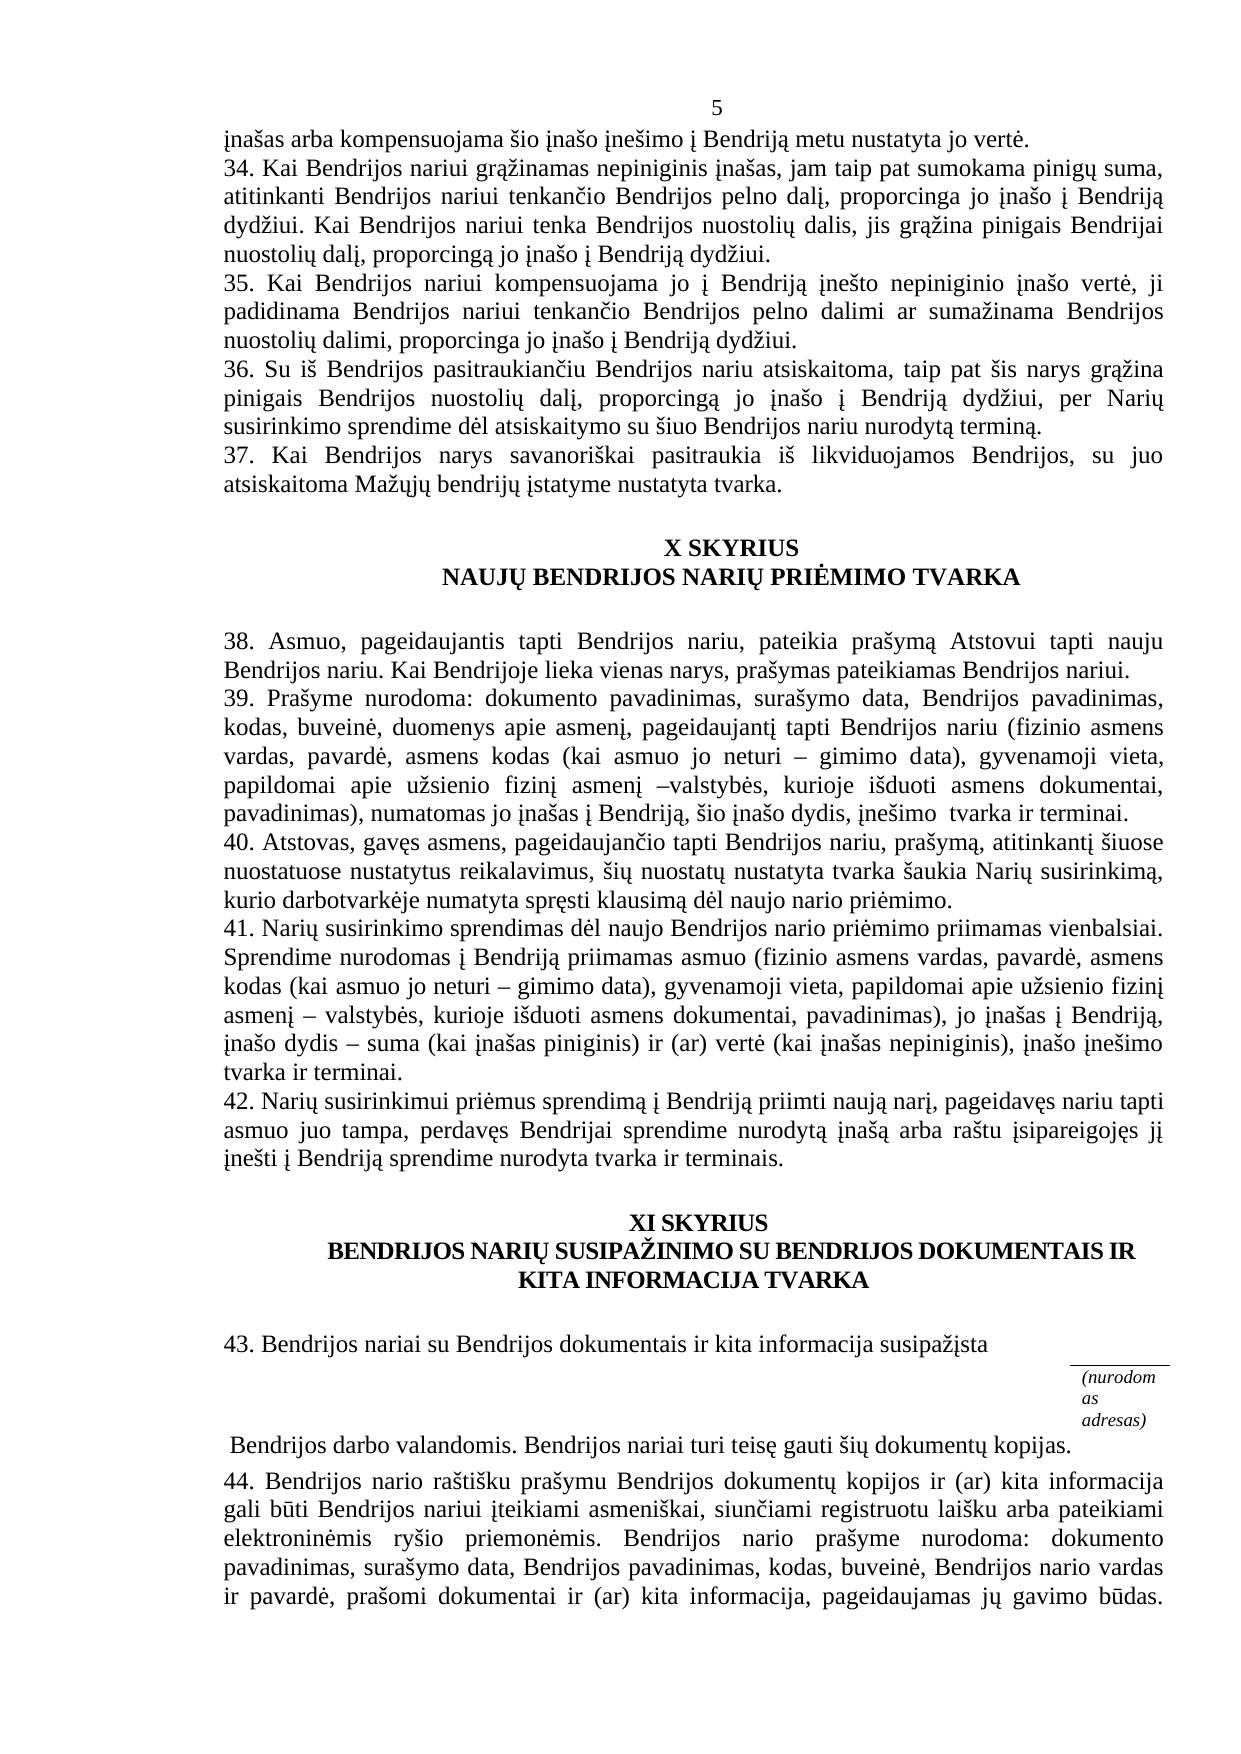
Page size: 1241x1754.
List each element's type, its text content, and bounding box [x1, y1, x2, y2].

table_cell [1174, 1430, 1222, 1466]
table_cell [1170, 354, 1174, 440]
table_cell [1170, 1365, 1174, 1430]
table_cell [1170, 1172, 1174, 1208]
table_cell [1170, 268, 1174, 354]
table_cell 42. Narių susirinkimui priėmus sprendimą į Bendriją priimti naują narį, pageidavęs nariu tapti asmuo juo tampa, perdavęs Bendrijai sprendime nurodytą įnašą arba raštu įsipareigojęs jį įnešti į Bendriją sprendime nurodyta tvarka ir terminais. [218, 1086, 1170, 1172]
table_cell [1170, 124, 1174, 153]
table_cell [1170, 1294, 1174, 1329]
table_cell [1174, 124, 1222, 153]
table_cell [1170, 1086, 1174, 1172]
table_cell [1174, 498, 1222, 533]
table_cell [1174, 1365, 1222, 1430]
table_cell 34. Kai Bendrijos nariui grąžinamas nepiniginis įnašas, jam taip pat sumokama pinigų suma, atitinkanti Bendrijos nariui tenkančio Bendrijos pelno dalį, proporcinga jo įnašo į Bendriją dydžiui. Kai Bendrijos nariui tenka Bendrijos nuostolių dalis, jis grąžina pinigais Bendrijai nuostolių dalį, proporcingą jo įnašo į Bendriją dydžiui. [218, 153, 1170, 268]
table_cell [1170, 498, 1174, 533]
table_cell [1170, 684, 1174, 827]
table_cell [1174, 153, 1222, 268]
table_cell [218, 1365, 1070, 1430]
table_cell [1174, 1172, 1222, 1208]
table_cell [1174, 268, 1222, 354]
table_cell [218, 1294, 1170, 1329]
table_cell [1170, 153, 1174, 268]
table_cell [1174, 914, 1222, 1086]
table_cell [1174, 1086, 1222, 1172]
table_cell 43. Bendrijos nariai su Bendrijos dokumentais ir kita informacija susipažįsta [218, 1329, 1070, 1364]
table_cell 35. Kai Bendrijos nariui kompensuojama jo į Bendriją įnešto nepiniginio įnašo vertė, ji padidinama Bendrijos nariui tenkančio Bendrijos pelno dalimi ar sumažinama Bendrijos nuostolių dalimi, proporcinga jo įnašo į Bendriją dydžiui. [218, 268, 1170, 354]
table_cell [1174, 827, 1222, 913]
table_cell [1174, 626, 1222, 683]
table_cell [1170, 1466, 1174, 1609]
table_cell [1170, 626, 1174, 683]
table_cell 41. Narių susirinkimo sprendimas dėl naujo Bendrijos nario priėmimo priimamas vienbalsiai. Sprendime nurodomas į Bendriją priimamas asmuo (fizinio asmens vardas, pavardė, asmens kodas (kai asmuo jo neturi – gimimo data), gyvenamoji vieta, papildomai apie užsienio fizinį asmenį – valstybės, kurioje išduoti asmens dokumentai, pavadinimas), jo įnašas į Bendriją, įnašo dydis – suma (kai įnašas piniginis) ir (ar) vertė (kai įnašas nepiniginis), įnašo įnešimo tvarka ir terminai. [218, 914, 1170, 1086]
table_cell [1174, 684, 1222, 827]
table_cell [1170, 827, 1174, 913]
table_cell įnašas arba kompensuojama šio įnašo įnešimo į Bendriją metu nustatyta jo vertė. [218, 124, 1170, 153]
table_cell 44. Bendrijos nario raštišku prašymu Bendrijos dokumentų kopijos ir (ar) kita informacija gali būti Bendrijos nariui įteikiami asmeniškai, siunčiami registruotu laišku arba pateikiami elektroninėmis ryšio priemonėmis. Bendrijos nario prašyme nurodoma: dokumento pavadinimas, surašymo data, Bendrijos pavadinimas, kodas, buveinė, Bendrijos nario vardas ir pavardė, prašomi dokumentai ir (ar) kita informacija, pageidaujamas jų gavimo būdas. [218, 1466, 1170, 1609]
table_cell [218, 498, 1170, 533]
table_cell [218, 591, 1170, 626]
table_cell [1174, 354, 1222, 440]
table_cell [1174, 1208, 1222, 1294]
table_cell [1170, 533, 1174, 591]
table_cell [1170, 1430, 1174, 1466]
table_cell 37. Kai Bendrijos narys savanoriškai pasitraukia iš likviduojamos Bendrijos, su juo atsiskaitoma Mažųjų bendrijų įstatyme nustatyta tvarka. [218, 440, 1170, 498]
table_cell [1170, 591, 1174, 626]
table_cell [1170, 1208, 1174, 1294]
table_cell [1170, 440, 1174, 498]
table_cell [1170, 914, 1174, 1086]
table_cell X SKYRIUS NAUJŲ BENDRIJOS NARIŲ PRIĖMIMO TVARKA [218, 533, 1170, 591]
table_cell [1174, 1466, 1222, 1609]
table_cell 40. Atstovas, gavęs asmens, pageidaujančio tapti Bendrijos nariu, prašymą, atitinkantį šiuose nuostatuose nustatytus reikalavimus, šių nuostatų nustatyta tvarka šaukia Narių susirinkimą, kurio darbotvarkėje numatyta spręsti klausimą dėl naujo nario priėmimo. [218, 827, 1170, 913]
table_cell XI SKYRIUS BendrIJOS NARIŲ SUSIPAŽINIMO SU BENDRIJos dokumentAIS ir KITA informacijA tvarka [218, 1208, 1170, 1294]
table_cell 36. Su iš Bendrijos pasitraukiančiu Bendrijos nariu atsiskaitoma, taip pat šis narys grąžina pinigais Bendrijos nuostolių dalį, proporcingą jo įnašo į Bendriją dydžiui, per Narių susirinkimo sprendime dėl atsiskaitymo su šiuo Bendrijos nariu nurodytą terminą. [218, 354, 1170, 440]
table_cell Bendrijos darbo valandomis. Bendrijos nariai turi teisę gauti šių dokumentų kopijas. [218, 1430, 1170, 1466]
table_cell [1174, 1329, 1222, 1364]
table_cell 39. Prašyme nurodoma: dokumento pavadinimas, surašymo data, Bendrijos pavadinimas, kodas, buveinė, duomenys apie asmenį, pageidaujantį tapti Bendrijos nariu (fizinio asmens vardas, pavardė, asmens kodas (kai asmuo jo neturi – gimimo data), gyvenamoji vieta, papildomai apie užsienio fizinį asmenį –valstybės, kurioje išduoti asmens dokumentai, pavadinimas), numatomas jo įnašas į Bendriją, šio įnašo dydis, įnešimo tvarka ir terminai. [218, 684, 1170, 827]
table_cell [1070, 1329, 1170, 1364]
table_cell [1174, 533, 1222, 591]
table_cell [218, 1172, 1170, 1208]
table_cell [1174, 1294, 1222, 1329]
table_cell 38. Asmuo, pageidaujantis tapti Bendrijos nariu, pateikia prašymą Atstovui tapti nauju Bendrijos nariu. Kai Bendrijoje lieka vienas narys, prašymas pateikiamas Bendrijos nariui. [218, 626, 1170, 683]
table_cell (nurodomas adresas) [1070, 1366, 1170, 1430]
table_cell [1174, 440, 1222, 498]
table_cell [1170, 1329, 1174, 1364]
table_cell [1174, 591, 1222, 626]
